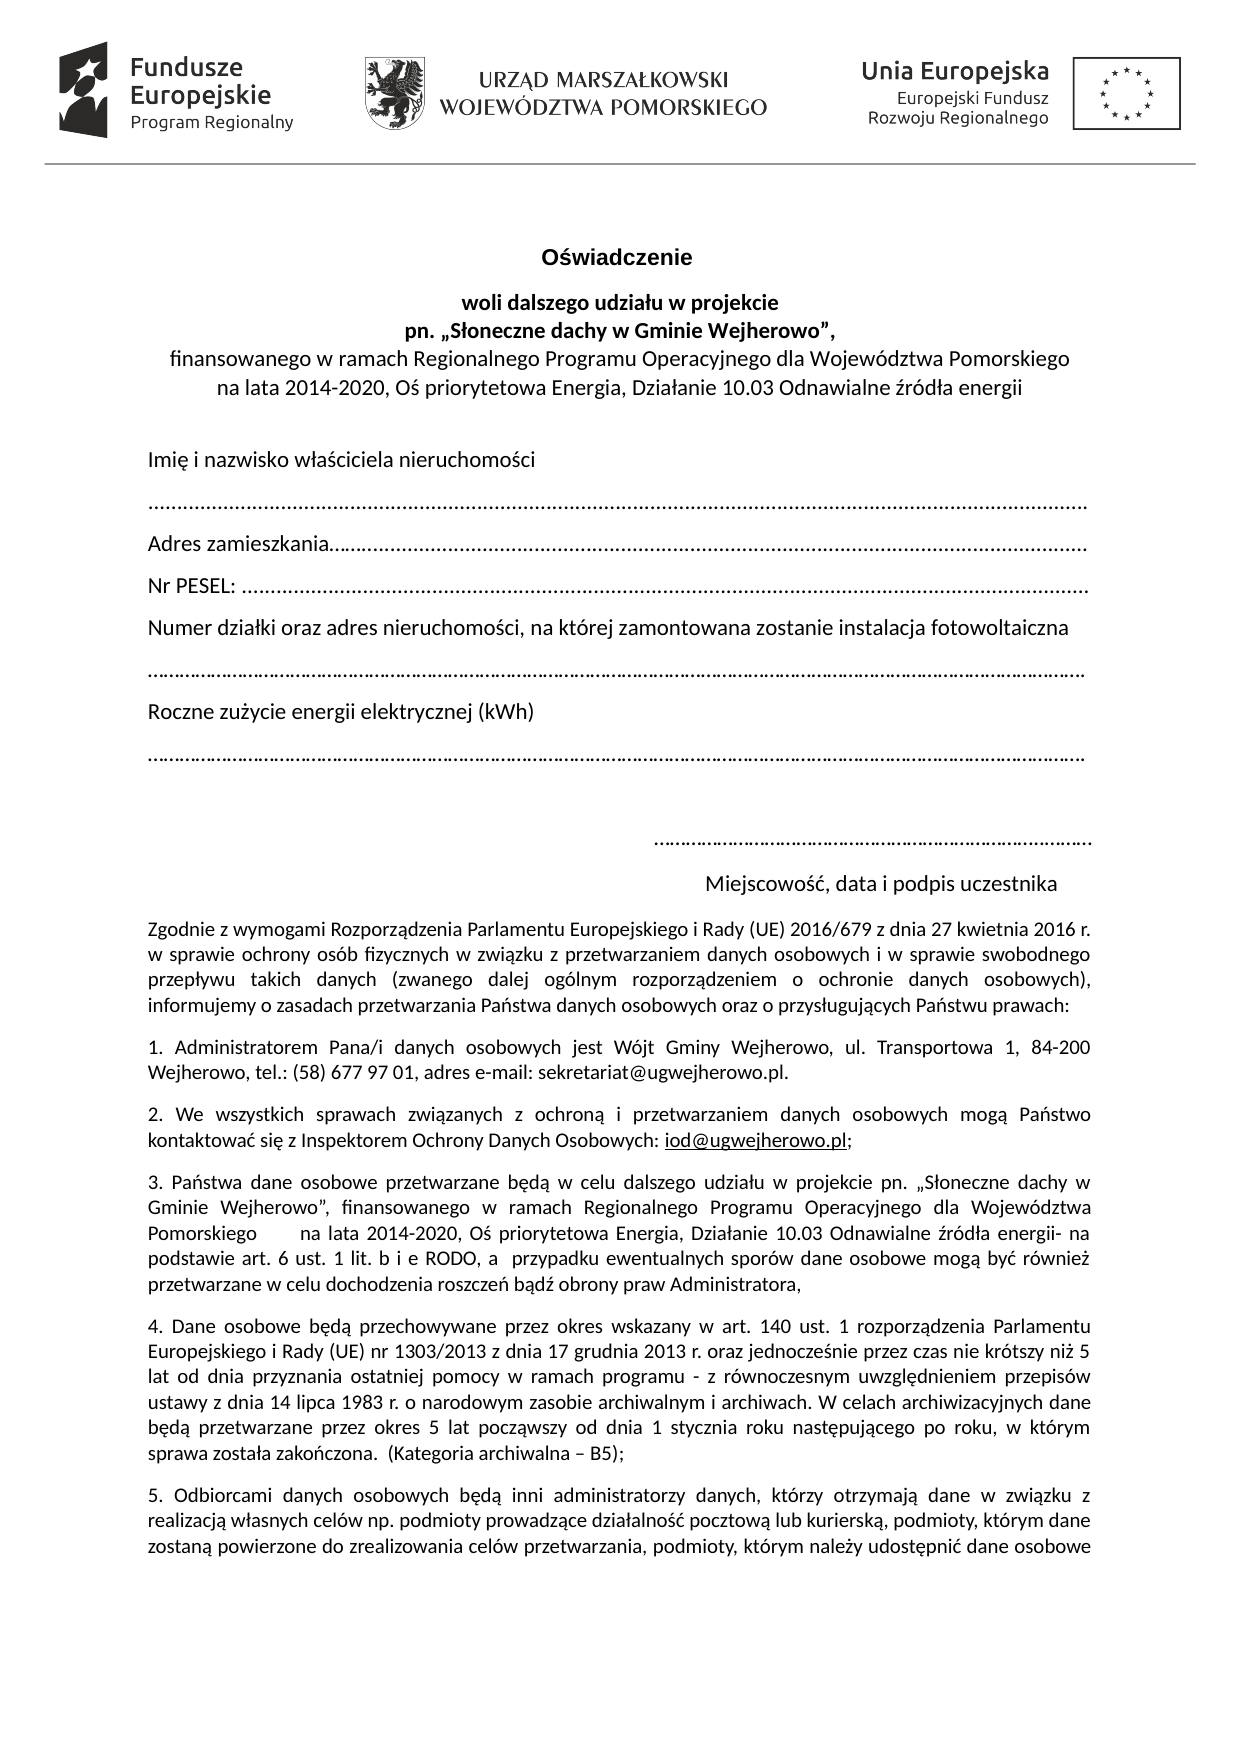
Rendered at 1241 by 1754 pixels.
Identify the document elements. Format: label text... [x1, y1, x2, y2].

text Imię i nazwisko właściciela nieruchomości [148, 445, 1092, 473]
text woli dalszego udziału w projekcie [148, 288, 1092, 317]
text 3. Państwa dane osobowe przetwarzane będą w celu dalszego udziału w projekcie pn. „Słoneczne dachy w Gminie Wejherowo”, finansowanego w ramach Regionalnego Programu Operacyjnego dla Województwa Pomorskiego na lata 2014-2020, Oś priorytetowa Energia, Działanie 10.03 Odnawialne źródła energii- na podstawie art. 6 ust. 1 lit. b i e RODO, a przypadku ewentualnych sporów dane osobowe mogą być również przetwarzane w celu dochodzenia roszczeń bądź obrony praw Administratora, [148, 1169, 1092, 1296]
text ................................................................................................................................................................... [148, 487, 1092, 515]
text ………………………………………………………………..……… [148, 823, 1092, 851]
text finansowanego w ramach Regionalnego Programu Operacyjnego dla Województwa Pomorskiego na lata 2014-2020, Oś priorytetowa Energia, Działanie 10.03 Odnawialne źródła energii [148, 344, 1092, 401]
text ……………………………………………………………………………………………………………………………………………………………. [148, 655, 1092, 683]
text pn. „Słoneczne dachy w Gminie Wejherowo”, [148, 317, 1092, 344]
text Oświadczenie [148, 244, 1092, 270]
text 5. Odbiorcami danych osobowych będą inni administratorzy danych, którzy otrzymają dane w związku z realizacją własnych celów np. podmioty prowadzące działalność pocztową lub kurierską, podmioty, którym dane zostaną powierzone do zrealizowania celów przetwarzania, podmioty, którym należy udostępnić dane osobowe [148, 1482, 1092, 1558]
text 1. Administratorem Pana/i danych osobowych jest Wójt Gminy Wejherowo, ul. Transportowa 1, 84-200 Wejherowo, tel.: (58) 677 97 01, adres e-mail: sekretariat@ugwejherowo.pl. [148, 1034, 1092, 1085]
text ……………………………………………………………………………………………………………………………………………………………. [148, 739, 1092, 767]
text 4. Dane osobowe będą przechowywane przez okres wskazany w art. 140 ust. 1 rozporządzenia Parlamentu Europejskiego i Rady (UE) nr 1303/2013 z dnia 17 grudnia 2013 r. oraz jednocześnie przez czas nie krótszy niż 5 lat od dnia przyznania ostatniej pomocy w ramach programu - z równoczesnym uwzględnieniem przepisów ustawy z dnia 14 lipca 1983 r. o narodowym zasobie archiwalnym i archiwach. W celach archiwizacyjnych dane będą przetwarzane przez okres 5 lat począwszy od dnia 1 stycznia roku następującego po roku, w którym sprawa została zakończona. (Kategoria archiwalna – B5); [148, 1313, 1092, 1465]
text 2. We wszystkich sprawach związanych z ochroną i przetwarzaniem danych osobowych mogą Państwo kontaktować się z Inspektorem Ochrony Danych Osobowych: iod@ugwejherowo.pl; [148, 1102, 1092, 1152]
text Roczne zużycie energii elektrycznej (kWh) [148, 697, 1092, 725]
text Nr PESEL: ................................................................................................................................................... [148, 571, 1092, 599]
text Numer działki oraz adres nieruchomości, na której zamontowana zostanie instalacja fotowoltaiczna [148, 613, 1092, 641]
text Adres zamieszkania…….............................................................................................................................. [148, 529, 1092, 557]
text Miejscowość, data i podpis uczestnika [148, 869, 1092, 897]
text Zgodnie z wymogami Rozporządzenia Parlamentu Europejskiego i Rady (UE) 2016/679 z dnia 27 kwietnia 2016 r. w sprawie ochrony osób fizycznych w związku z przetwarzaniem danych osobowych i w sprawie swobodnego przepływu takich danych (zwanego dalej ogólnym rozporządzeniem o ochronie danych osobowych), informujemy o zasadach przetwarzania Państwa danych osobowych oraz o przysługujących Państwu prawach: [148, 916, 1092, 1017]
